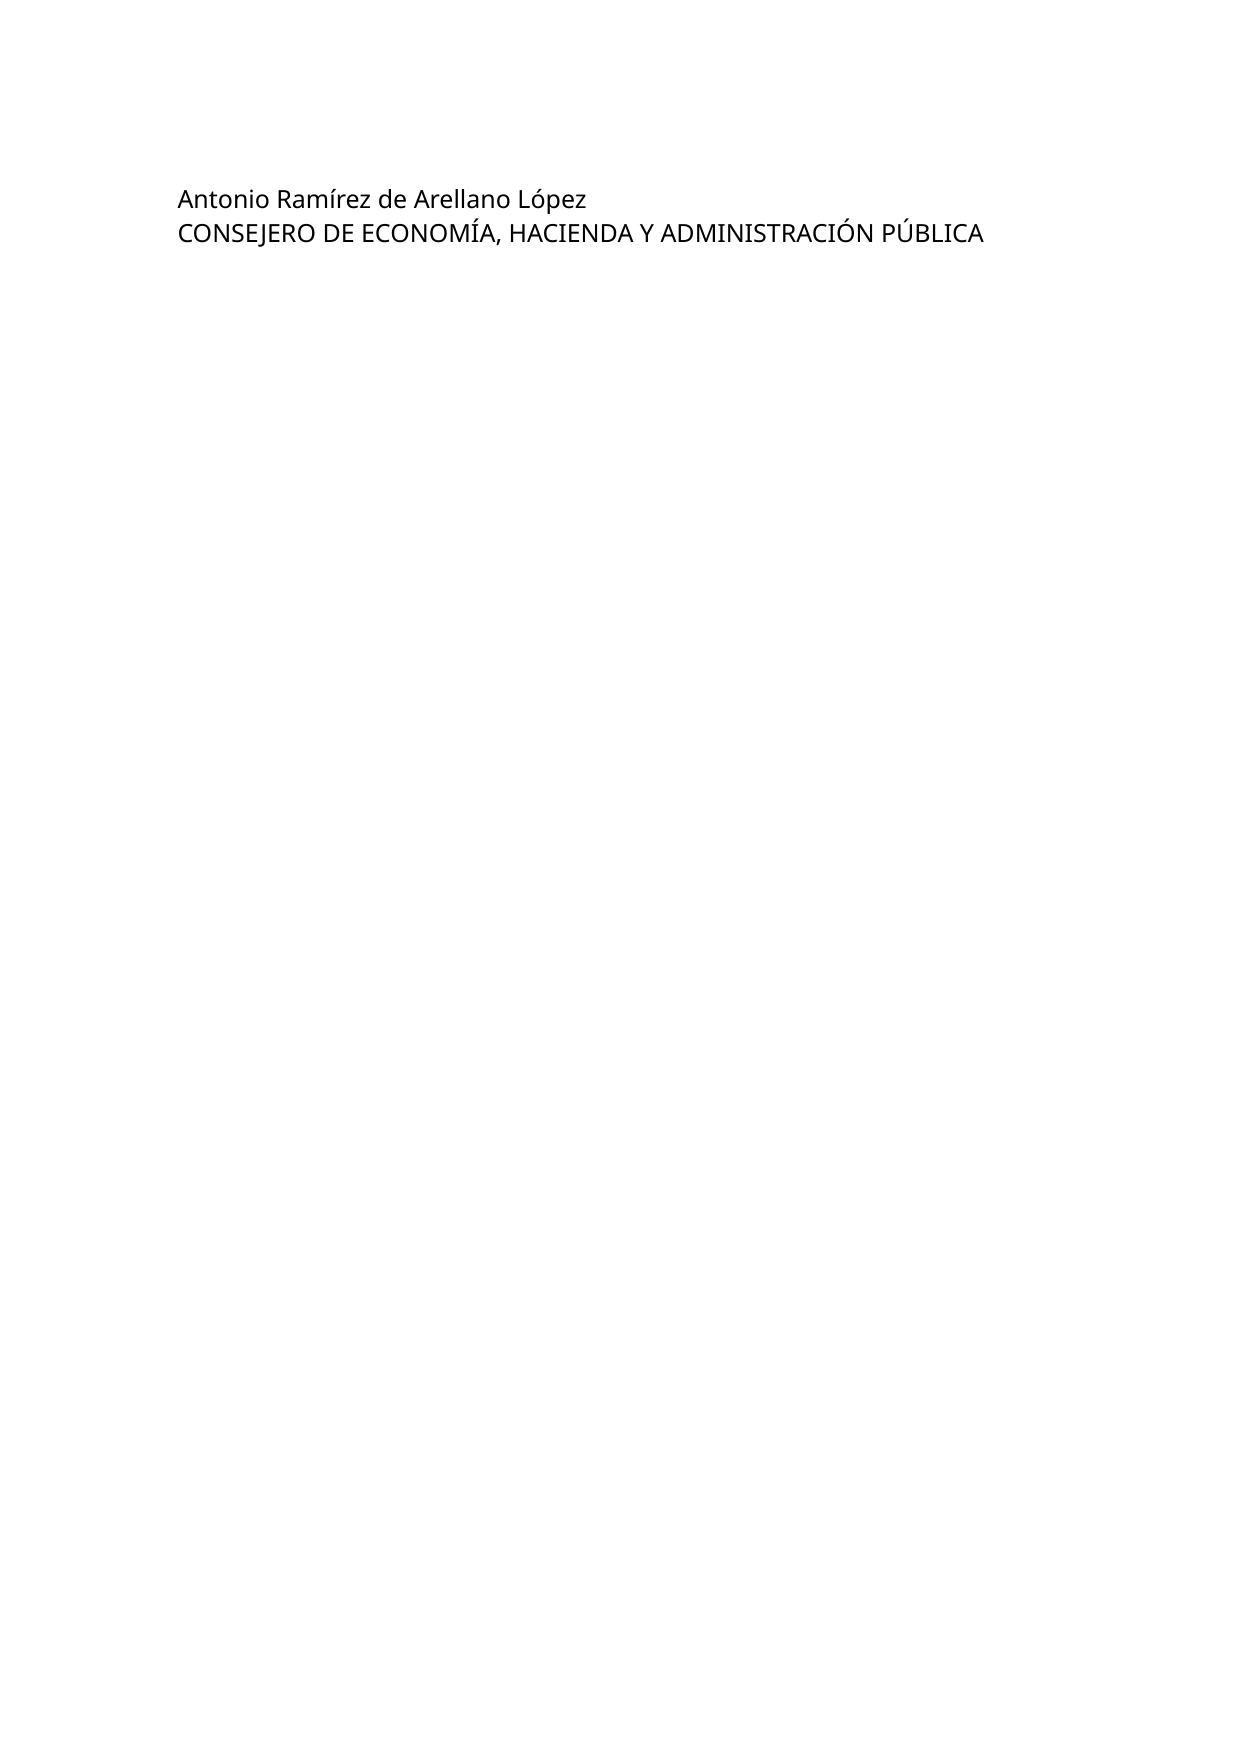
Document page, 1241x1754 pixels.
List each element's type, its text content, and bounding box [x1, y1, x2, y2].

text CONSEJERO DE ECONOMÍA, HACIENDA Y ADMINISTRACIÓN PÚBLICA [177, 216, 1127, 250]
text Antonio Ramírez de Arellano López [177, 182, 1127, 216]
